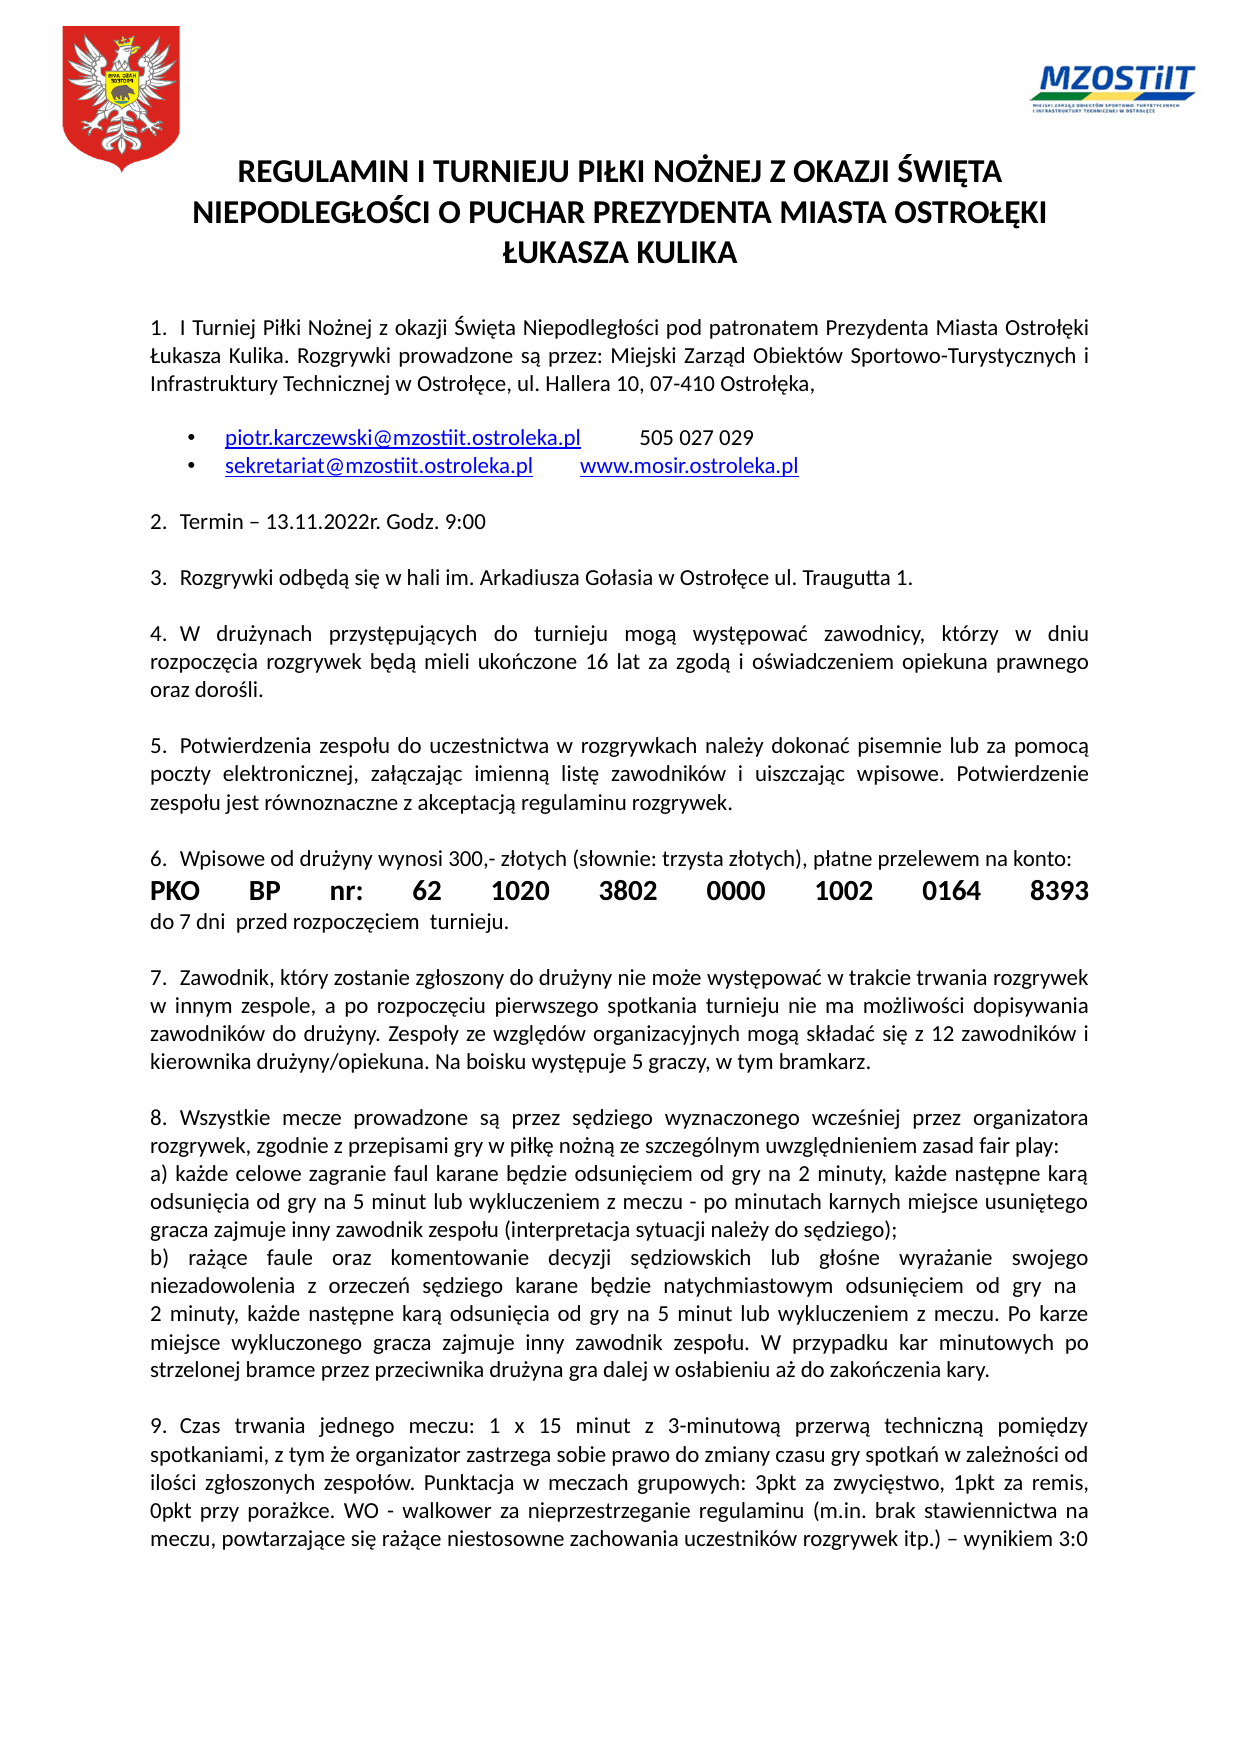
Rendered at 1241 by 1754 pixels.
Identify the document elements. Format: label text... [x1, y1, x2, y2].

text 2. Termin – 13.11.2022r. Godz. 9:00 [150, 507, 1090, 535]
text 5. Potwierdzenia zespołu do uczestnictwa w rozgrywkach należy dokonać pisemnie lub za pomocą poczty elektronicznej, załączając imienną listę zawodników i uiszczając wpisowe. Potwierdzenie zespołu jest równoznaczne z akceptacją regulaminu rozgrywek. [150, 732, 1090, 816]
text 4. W drużynach przystępujących do turnieju mogą występować zawodnicy, którzy w dniu rozpoczęcia rozgrywek będą mieli ukończone 16 lat za zgodą i oświadczeniem opiekuna prawnego oraz dorośli. [150, 619, 1090, 703]
text b) rażące faule oraz komentowanie decyzji sędziowskich lub głośne wyrażanie swojego niezadowolenia z orzeczeń sędziego karane będzie natychmiastowym odsunięciem od gry na 2 minuty, każde następne karą odsunięcia od gry na 5 minut lub wykluczeniem z meczu. Po karze miejsce wykluczonego gracza zajmuje inny zawodnik zespołu. W przypadku kar minutowych po strzelonej bramce przez przeciwnika drużyna gra dalej w osłabieniu aż do zakończenia kary. [150, 1243, 1090, 1384]
text 9. Czas trwania jednego meczu: 1 x 15 minut z 3-minutową przerwą techniczną pomiędzy spotkaniami, z tym że organizator zastrzega sobie prawo do zmiany czasu gry spotkań w zależności od ilości zgłoszonych zespołów. Punktacja w meczach grupowych: 3pkt za zwycięstwo, 1pkt za remis, 0pkt przy porażkce. WO - walkower za nieprzestrzeganie regulaminu (m.in. brak stawiennictwa na meczu, powtarzające się rażące niestosowne zachowania uczestników rozgrywek itp.) – wynikiem 3:0 [150, 1412, 1090, 1552]
text REGULAMIN I TURNIEJU PIŁKI NOŻNEJ Z OKAZJI ŚWIĘTA NIEPODLEGŁOŚCI O PUCHAR PREZYDENTA MIASTA OSTROŁĘKI ŁUKASZA KULIKA [150, 150, 1090, 272]
text 3. Rozgrywki odbędą się w hali im. Arkadiusza Gołasia w Ostrołęce ul. Traugutta 1. [150, 563, 1090, 591]
list sekretariat@mzostiit.ostroleka.pl www.mosir.ostroleka.pl [187, 451, 1090, 479]
text 6. Wpisowe od drużyny wynosi 300,- złotych (słownie: trzysta złotych), płatne przelewem na konto: [150, 844, 1090, 872]
text PKO BP nr: 62 1020 3802 0000 1002 0164 8393 do 7 dni przed rozpoczęciem turnieju. [150, 872, 1090, 935]
text 7. Zawodnik, który zostanie zgłoszony do drużyny nie może występować w trakcie trwania rozgrywek w innym zespole, a po rozpoczęciu pierwszego spotkania turnieju nie ma możliwości dopisywania zawodników do drużyny. Zespoły ze względów organizacyjnych mogą składać się z 12 zawodników i kierownika drużyny/opiekuna. Na boisku występuje 5 graczy, w tym bramkarz. [150, 963, 1090, 1075]
text a) każde celowe zagranie faul karane będzie odsunięciem od gry na 2 minuty, każde następne karą odsunięcia od gry na 5 minut lub wykluczeniem z meczu - po minutach karnych miejsce usuniętego gracza zajmuje inny zawodnik zespołu (interpretacja sytuacji należy do sędziego); [150, 1159, 1090, 1243]
text 8. Wszystkie mecze prowadzone są przez sędziego wyznaczonego wcześniej przez organizatora rozgrywek, zgodnie z przepisami gry w piłkę nożną ze szczególnym uwzględnieniem zasad fair play: [150, 1103, 1090, 1159]
text 1. I Turniej Piłki Nożnej z okazji Święta Niepodległości pod patronatem Prezydenta Miasta Ostrołęki Łukasza Kulika. Rozgrywki prowadzone są przez: Miejski Zarząd Obiektów Sportowo-Turystycznych i Infrastruktury Technicznej w Ostrołęce, ul. Hallera 10, 07-410 Ostrołęka, [150, 313, 1090, 397]
list piotr.karczewski@mzostiit.ostroleka.pl 505 027 029 [187, 423, 1090, 451]
